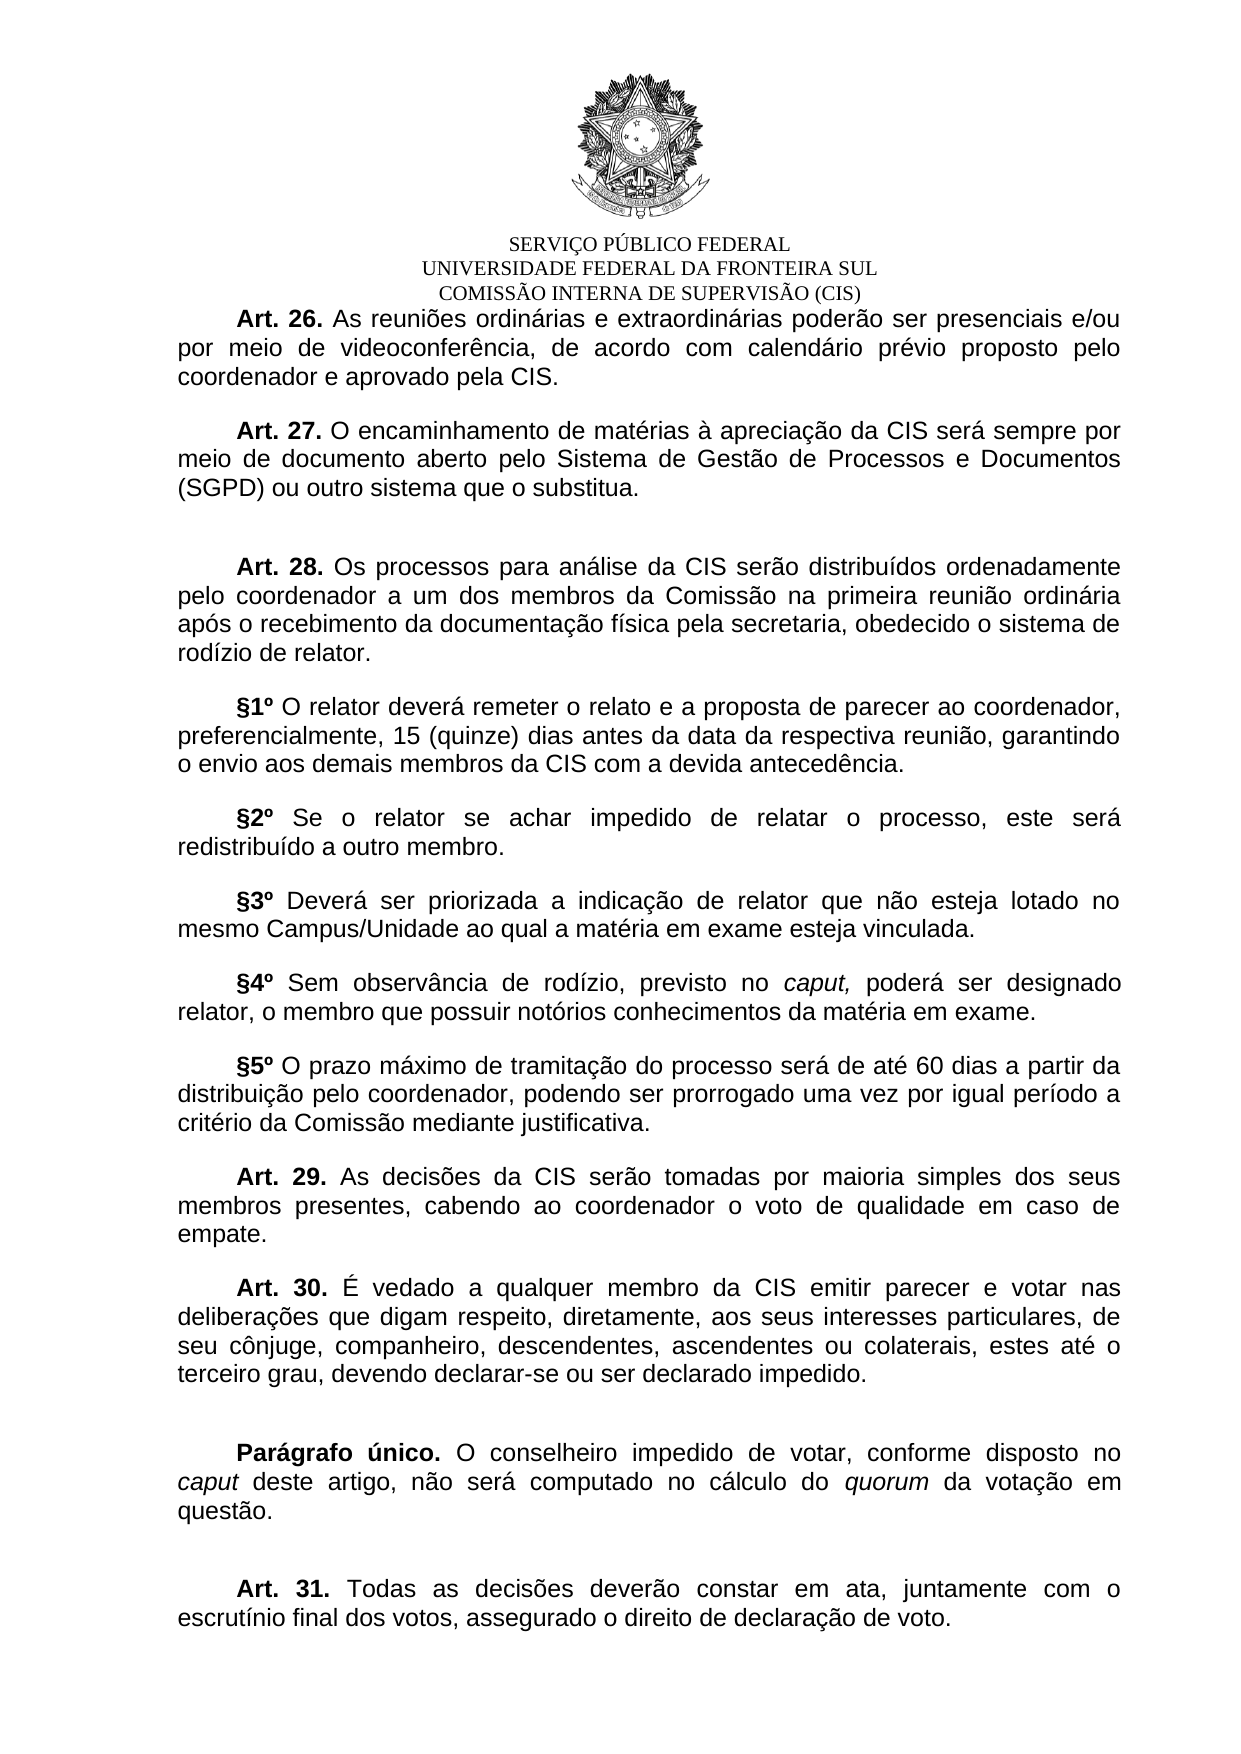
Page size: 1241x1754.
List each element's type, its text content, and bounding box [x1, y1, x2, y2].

picture [571, 73, 729, 233]
text §3º Deverá ser priorizada a indicação de relator que não esteja lotado no mesmo Campus/Unidade ao qual a matéria em exame esteja vinculada. [177, 886, 1122, 943]
text Art. 31. Todas as decisões deverão constar em ata, juntamente com o escrutínio final dos votos, assegurado o direito de declaração de voto. [177, 1574, 1122, 1632]
text §5º O prazo máximo de tramitação do processo será de até 60 dias a partir da distribuição pelo coordenador, podendo ser prorrogado uma vez por igual período a critério da Comissão mediante justificativa. [177, 1051, 1122, 1137]
text Art. 29. As decisões da CIS serão tomadas por maioria simples dos seus membros presentes, cabendo ao coordenador o voto de qualidade em caso de empate. [177, 1162, 1122, 1248]
text Art. 27. O encaminhamento de matérias à apreciação da CIS será sempre por meio de documento aberto pelo Sistema de Gestão de Processos e Documentos (SGPD) ou outro sistema que o substitua. [177, 416, 1122, 502]
text Art. 26. As reuniões ordinárias e extraordinárias poderão ser presenciais e/ou por meio de videoconferência, de acordo com calendário prévio proposto pelo coordenador e aprovado pela CIS. [177, 304, 1122, 391]
text §1º O relator deverá remeter o relato e a proposta de parecer ao coordenador, preferencialmente, 15 (quinze) dias antes da data da respectiva reunião, garantindo o envio aos demais membros da CIS com a devida antecedência. [177, 692, 1122, 778]
text Parágrafo único. O conselheiro impedido de votar, conforme disposto no caput deste artigo, não será computado no cálculo do quorum da votação em questão. [177, 1438, 1122, 1524]
text Art. 30. É vedado a qualquer membro da CIS emitir parecer e votar nas deliberações que digam respeito, diretamente, aos seus interesses particulares, de seu cônjuge, companheiro, descendentes, ascendentes ou colaterais, estes até o terceiro grau, devendo declarar-se ou ser declarado impedido. [177, 1273, 1122, 1388]
text §4º Sem observância de rodízio, previsto no caput, poderá ser designado relator, o membro que possuir notórios conhecimentos da matéria em exame. [177, 968, 1122, 1026]
text §2º Se o relator se achar impedido de relatar o processo, este será redistribuído a outro membro. [177, 803, 1122, 861]
text Art. 28. Os processos para análise da CIS serão distribuídos ordenadamente pelo coordenador a um dos membros da Comissão na primeira reunião ordinária após o recebimento da documentação física pela secretaria, obedecido o sistema de rodízio de relator. [177, 552, 1122, 667]
